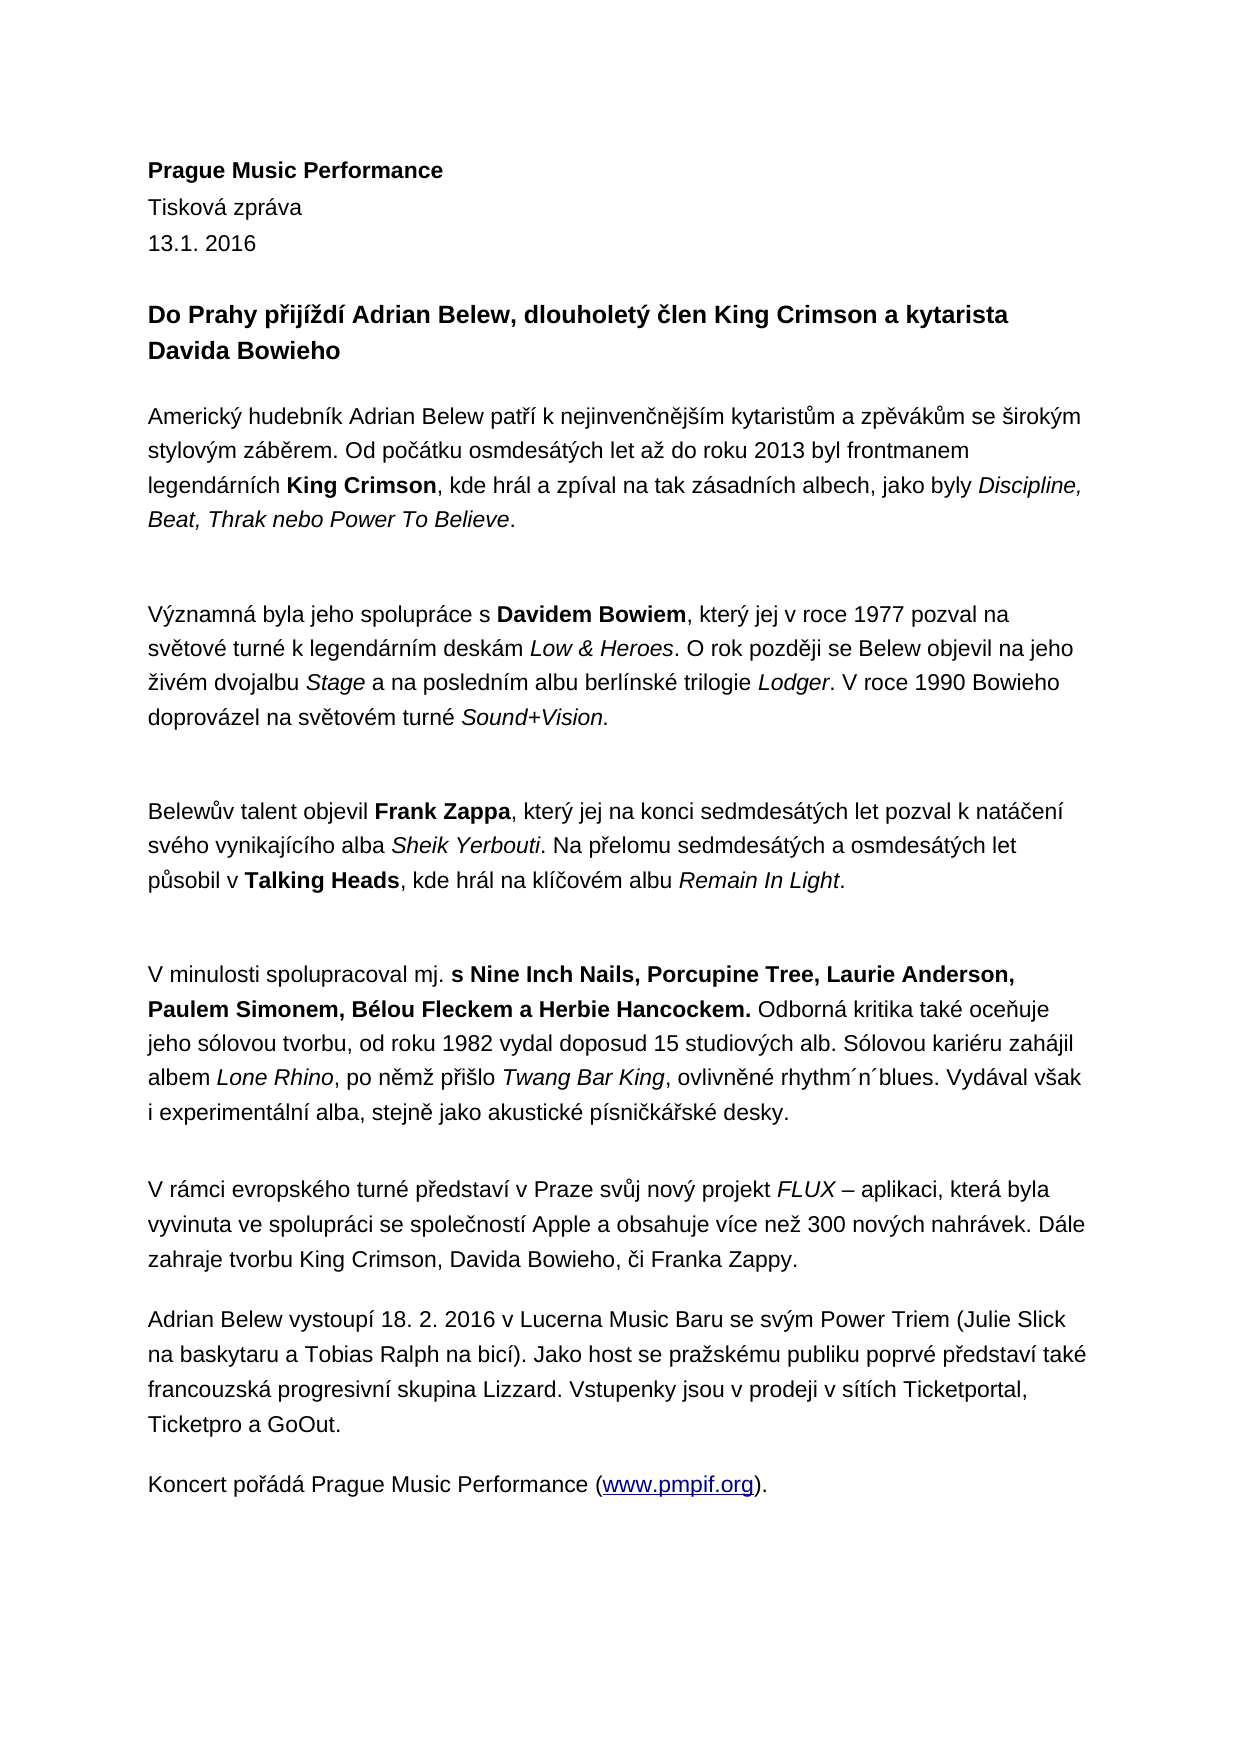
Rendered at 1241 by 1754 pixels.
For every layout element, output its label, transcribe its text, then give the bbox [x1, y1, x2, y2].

text Americký hudebník Adrian Belew patří k nejinvenčnějším kytaristům a zpěvákům se širokým stylovým záběrem. Od počátku osmdesátých let až do roku 2013 byl frontmanem legendárních King Crimson, kde hrál a zpíval na tak zásadních albech, jako byly Discipline, Beat, Thrak nebo Power To Believe. [148, 395, 1093, 533]
text V rámci evropského turné představí v Praze svůj nový projekt FLUX – aplikaci, která byla vyvinuta ve spolupráci se společností Apple a obsahuje více než 300 nových nahrávek. Dále zahraje tvorbu King Crimson, Davida Bowieho, či Franka Zappy. [148, 1168, 1093, 1273]
text V minulosti spolupracoval mj. s Nine Inch Nails, Porcupine Tree, Laurie Anderson, Paulem Simonem, Bélou Fleckem a Herbie Hancockem. Odborná kritika také oceňuje jeho sólovou tvorbu, od roku 1982 vydal doposud 15 studiových alb. Sólovou kariéru zahájil albem Lone Rhino, po němž přišlo Twang Bar King, ovlivněné rhythm´n´blues. Vydával však i experimentální alba, stejně jako akustické písničkářské desky. [148, 953, 1093, 1125]
text Významná byla jeho spolupráce s Davidem Bowiem, který jej v roce 1977 pozval na světové turné k legendárním deskám Low & Heroes. O rok později se Belew objevil na jeho živém dvojalbu Stage a na posledním albu berlínské trilogie Lodger. V roce 1990 Bowieho doprovázel na světovém turné Sound+Vision. [148, 593, 1093, 730]
text Adrian Belew vystoupí 18. 2. 2016 v Lucerna Music Baru se svým Power Triem (Julie Slick na baskytaru a Tobias Ralph na bicí). Jako host se pražskému publiku poprvé představí také francouzská progresivní skupina Lizzard. Vstupenky jsou v prodeji v sítích Ticketportal, Ticketpro a GoOut. [148, 1298, 1093, 1438]
text Prague Music Performance [148, 148, 1093, 184]
text Koncert pořádá Prague Music Performance (www.pmpif.org). [148, 1463, 1093, 1498]
text Tisková zpráva [148, 184, 1093, 220]
text Do Prahy přijíždí Adrian Belew, dlouholetý člen King Crimson a kytarista Davida Bowieho [148, 293, 1093, 365]
text 13.1. 2016 [148, 220, 1093, 256]
text Belewův talent objevil Frank Zappa, který jej na konci sedmdesátých let pozval k natáčení svého vynikajícího alba Sheik Yerbouti. Na přelomu sedmdesátých a osmdesátých let působil v Talking Heads, kde hrál na klíčovém albu Remain In Light. [148, 790, 1093, 893]
